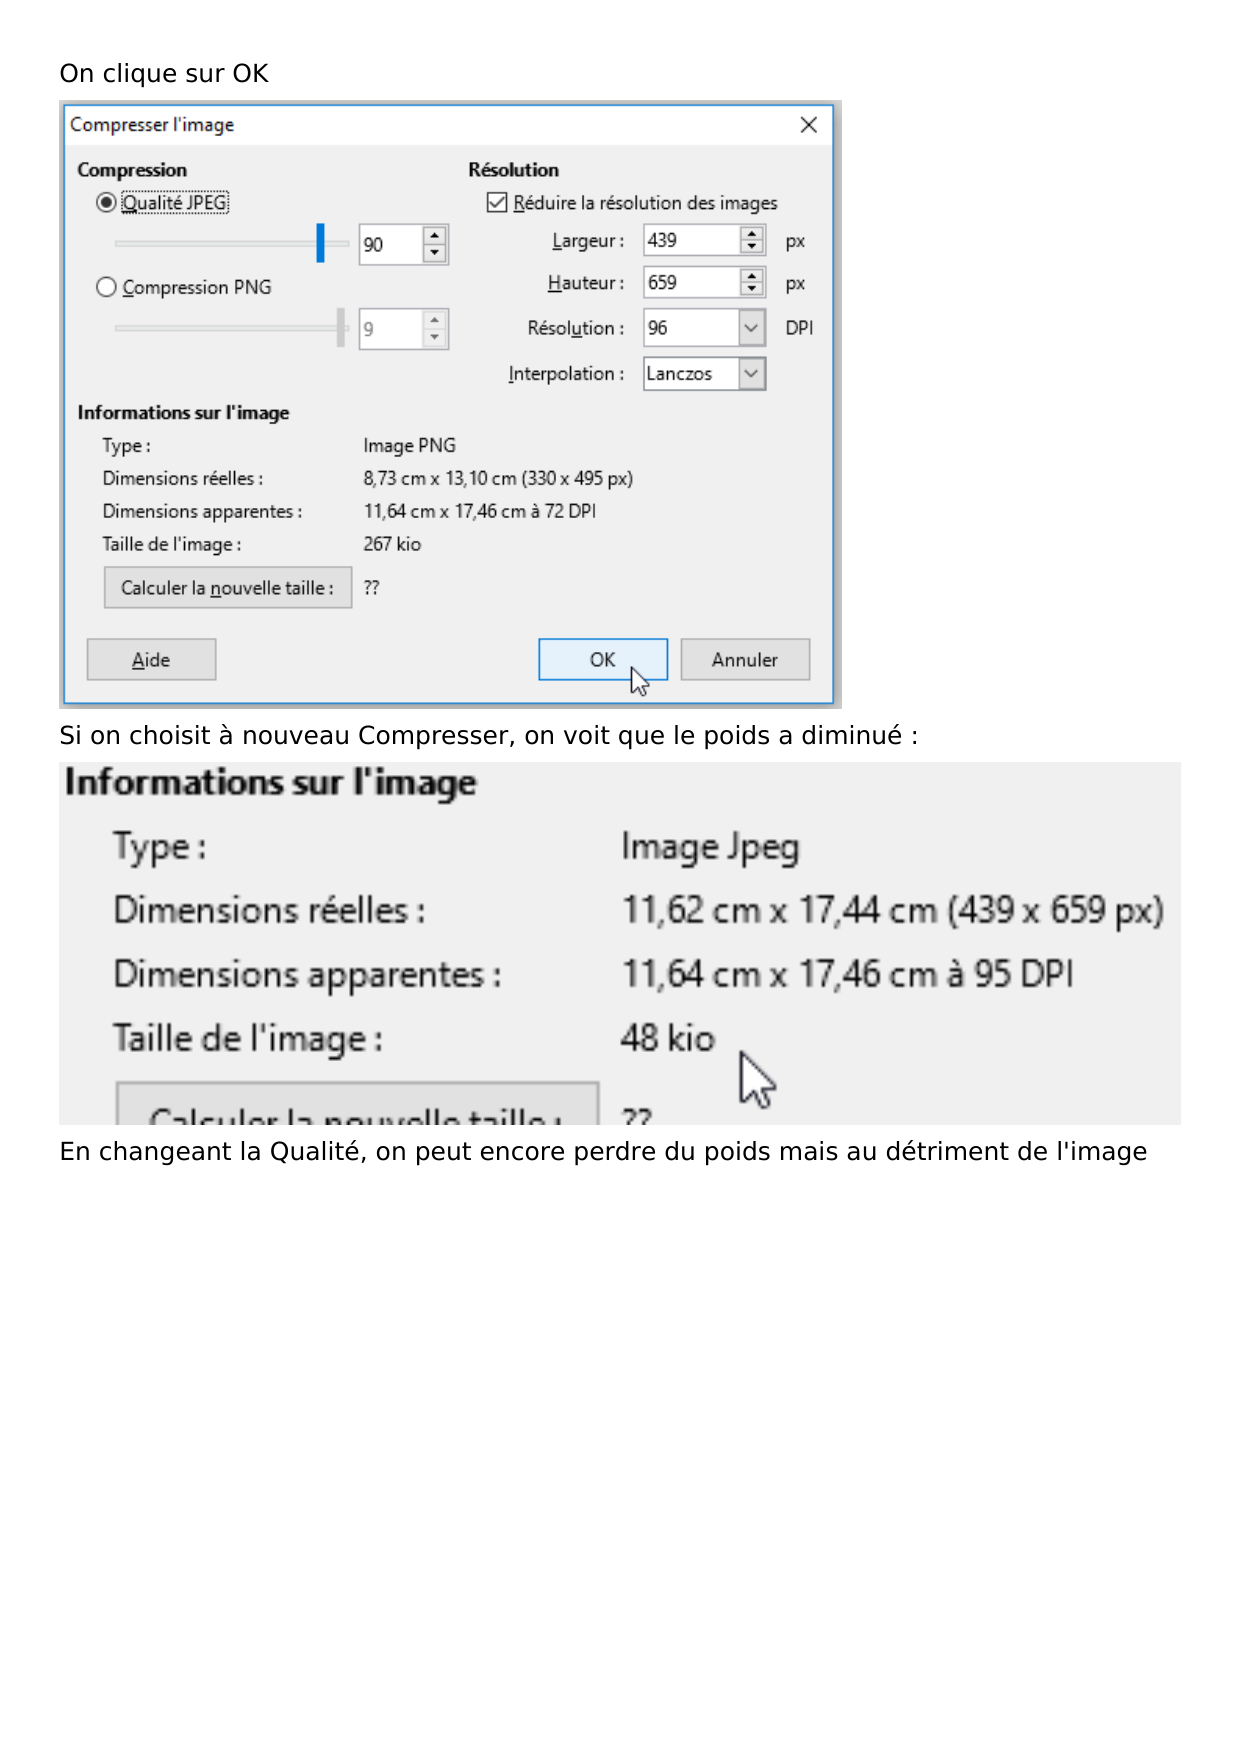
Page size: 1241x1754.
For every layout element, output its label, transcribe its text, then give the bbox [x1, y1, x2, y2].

text En changeant la Qualité, on peut encore perdre du poids mais au détriment de l'image [59, 1137, 1181, 1166]
text On clique sur OK [59, 59, 1181, 88]
picture [59, 762, 1182, 1125]
picture [59, 100, 842, 709]
text Si on choisit à nouveau Compresser, on voit que le poids a diminué : [59, 721, 1181, 750]
